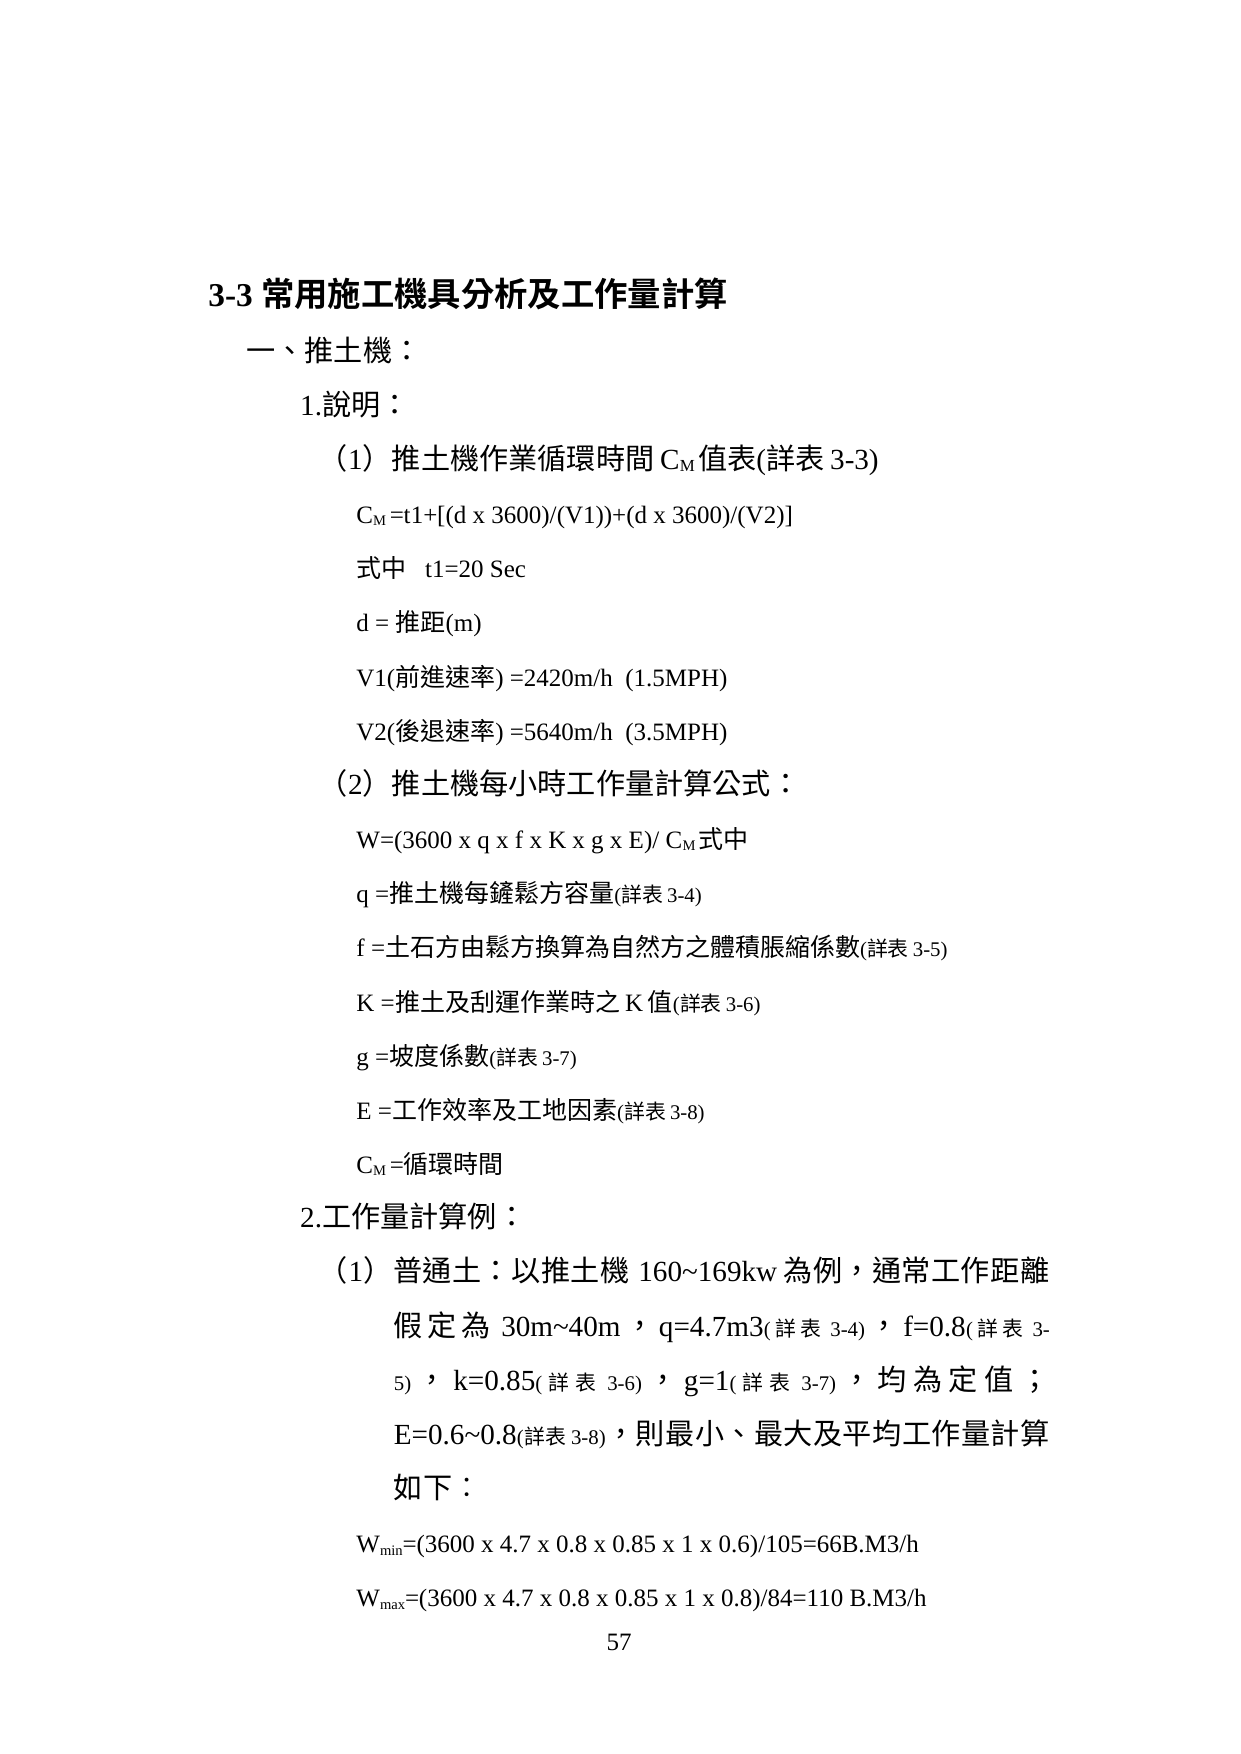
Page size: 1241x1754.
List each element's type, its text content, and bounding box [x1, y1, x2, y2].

text Wmin=(3600 x 4.7 x 0.8 x 0.85 x 1 x 0.6)/105=66B.M3/h [356, 1509, 1050, 1563]
text 2.工作量計算例： [300, 1184, 1050, 1238]
text （1）普通土：以推土機 160~169kw為例，通常工作距離假定為30m~40m，q=4.7m3(詳表3-4)，f=0.8(詳表3-5)，k=0.85(詳表3-6)，g=1(詳表3-7)，均為定值；E=0.6~0.8(詳表3-8)，則最小、最大及平均工作量計算如下︰ [319, 1238, 1050, 1509]
subtitle 3-3 常用施工機具分析及工作量計算 [208, 263, 1050, 318]
text V2(後退速率) =5640m/h (3.5MPH) [356, 697, 1050, 751]
text f =土石方由鬆方換算為自然方之體積脹縮係數(詳表3-5) [356, 913, 1050, 968]
text CM =t1+[(d x 3600)/(V1))+(d x 3600)/(V2)] [356, 480, 1050, 534]
text K =推土及刮運作業時之K值(詳表3-6) [356, 968, 1050, 1022]
text 1.說明： [300, 372, 1050, 426]
text （1）推土機作業循環時間CM值表(詳表3-3) [319, 426, 1050, 480]
text （2）推土機每小時工作量計算公式： [319, 751, 1050, 805]
text 一、推土機： [246, 318, 1050, 372]
text Wmax=(3600 x 4.7 x 0.8 x 0.85 x 1 x 0.8)/84=110 B.M3/h [356, 1563, 1050, 1618]
text E =工作效率及工地因素(詳表3-8) [356, 1076, 1050, 1130]
text q =推土機每鏟鬆方容量(詳表3-4) [356, 859, 1050, 913]
text 式中 t1=20 Sec [356, 534, 1050, 588]
text d = 推距(m) [356, 588, 1050, 643]
text W=(3600 x q x f x K x g x E)/ CM式中 [356, 805, 1050, 859]
text CM =循環時間 [356, 1130, 1050, 1184]
text g =坡度係數(詳表3-7) [356, 1022, 1050, 1076]
text V1(前進速率) =2420m/h (1.5MPH) [356, 643, 1050, 697]
